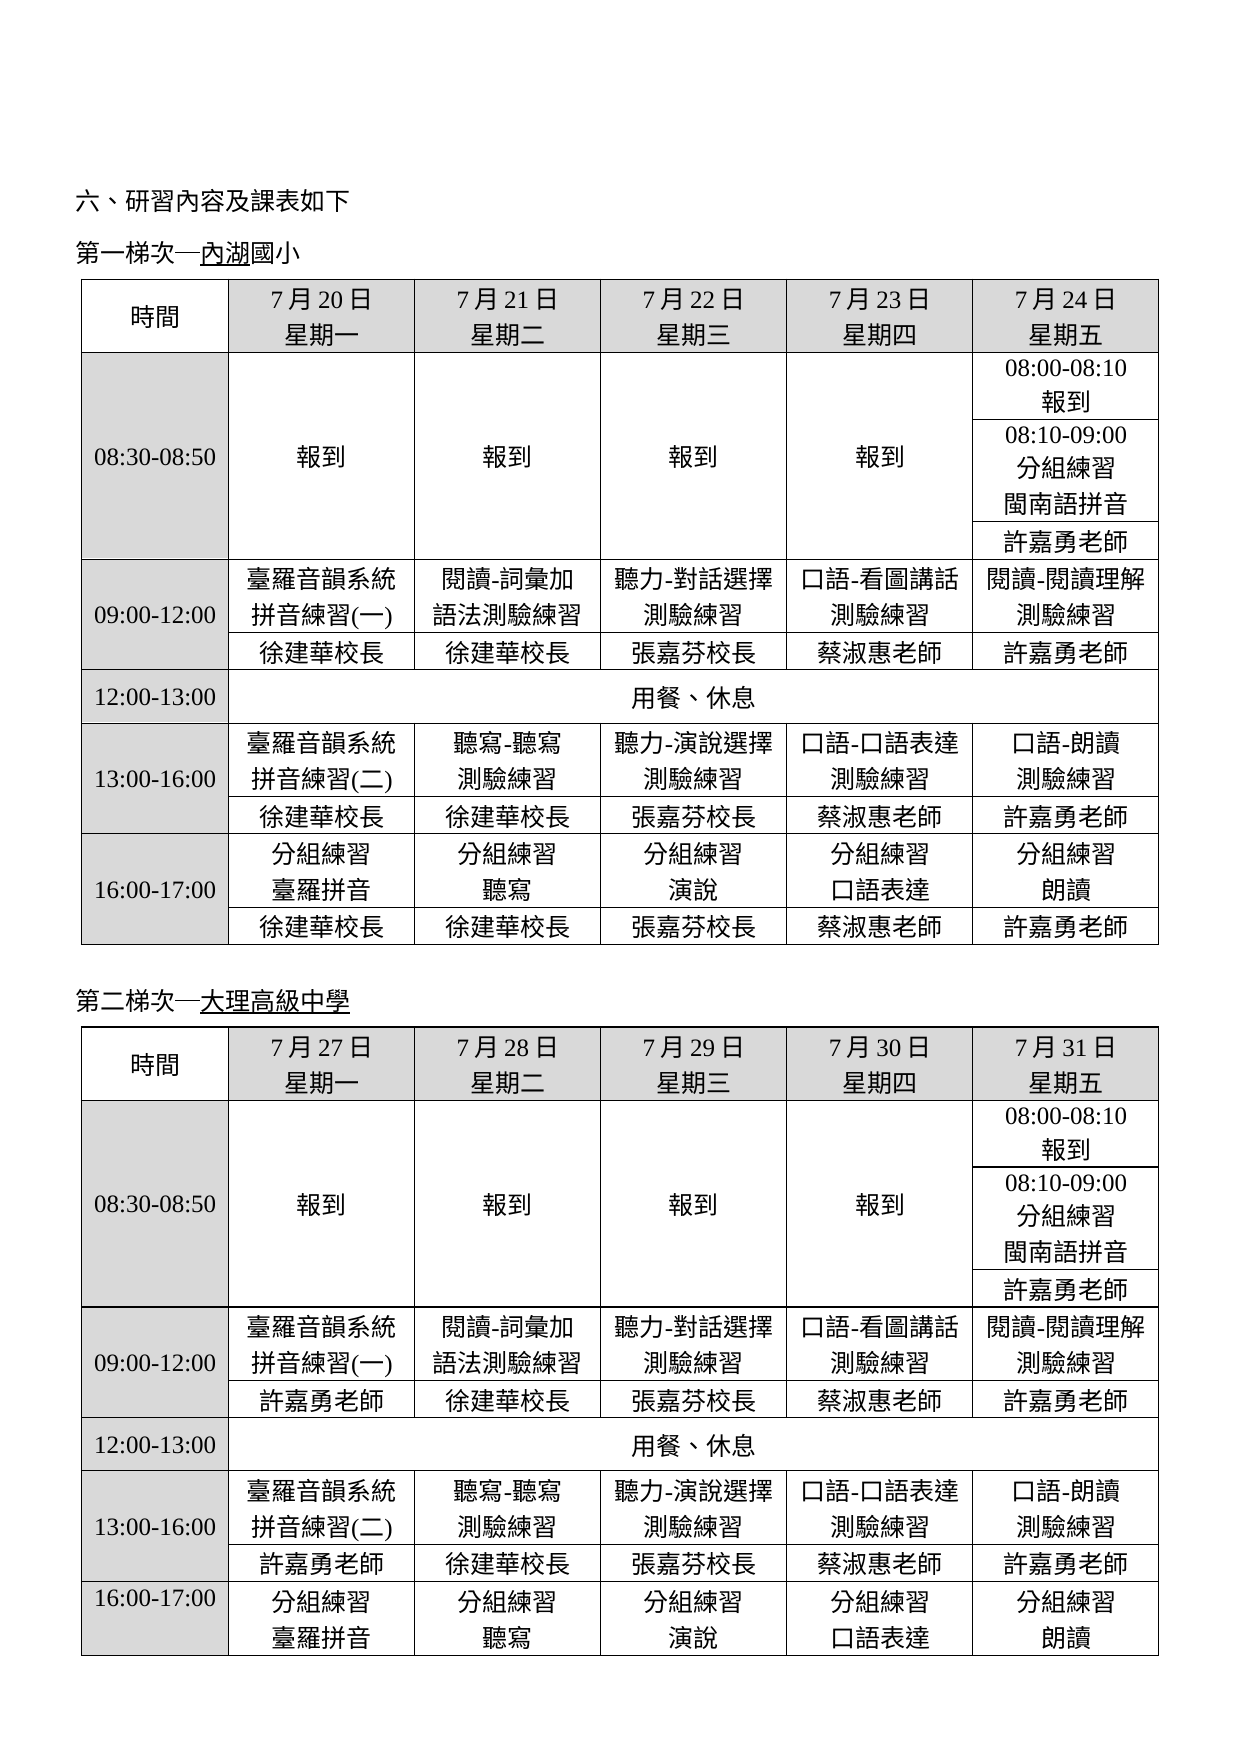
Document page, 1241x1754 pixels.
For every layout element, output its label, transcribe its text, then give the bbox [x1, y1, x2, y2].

table_cell 16:00-17:00 [82, 834, 228, 944]
table_cell 分組練習 朗讀 [973, 1582, 1158, 1655]
table_cell 臺羅音韻系統拼音練習(二) [229, 724, 414, 796]
table_cell 報到 [601, 353, 786, 558]
table_cell 閱讀-詞彙加 語法測驗練習 [415, 560, 600, 632]
table_cell 分組練習 演說 [601, 834, 786, 907]
table_cell 口語-口語表達測驗練習 [787, 724, 972, 796]
table_cell 臺羅音韻系統拼音練習(一) [229, 1308, 414, 1380]
table_cell 13:00-16:00 [82, 724, 228, 833]
table_cell 許嘉勇老師 [973, 522, 1158, 558]
text 第二梯次─大理高級中學 [75, 981, 1165, 1017]
table_cell 張嘉芬校長 [601, 908, 786, 944]
table_cell 口語-看圖講話測驗練習 [787, 1308, 972, 1380]
table_cell 徐建華校長 [415, 797, 600, 833]
table_cell 聽力-對話選擇測驗練習 [601, 1308, 786, 1380]
table_cell 許嘉勇老師 [973, 1381, 1158, 1417]
table_cell 許嘉勇老師 [229, 1545, 414, 1581]
table_cell 許嘉勇老師 [973, 1270, 1158, 1306]
table_cell 閱讀-詞彙加 語法測驗練習 [415, 1308, 600, 1380]
table_cell 口語-口語表達測驗練習 [787, 1471, 972, 1544]
table_cell 08:30-08:50 [82, 353, 228, 558]
table_cell 蔡淑惠老師 [787, 633, 972, 669]
table_cell 12:00-13:00 [82, 1418, 228, 1470]
table_cell 分組練習 口語表達 [787, 834, 972, 907]
table_cell 聽力-對話選擇測驗練習 [601, 560, 786, 632]
table_cell 分組練習 口語表達 [787, 1582, 972, 1655]
table_cell 12:00-13:00 [82, 670, 228, 722]
table_header 7月23日 星期四 [787, 280, 972, 352]
table_cell 臺羅音韻系統拼音練習(二) [229, 1471, 414, 1544]
table_cell 08:10-09:00 分組練習 閩南語拼音 [973, 1168, 1158, 1269]
table_cell 16:00-17:00 [82, 1582, 228, 1655]
table_cell 08:00-08:10 報到 [973, 353, 1158, 418]
table_cell 徐建華校長 [415, 1545, 600, 1581]
table_cell 08:00-08:10 報到 [973, 1101, 1158, 1166]
table_cell 蔡淑惠老師 [787, 797, 972, 833]
table_cell 報到 [229, 1101, 414, 1306]
table_cell 徐建華校長 [415, 1381, 600, 1417]
table_cell 閱讀-閱讀理解測驗練習 [973, 560, 1158, 632]
table_cell 口語-朗讀 測驗練習 [973, 724, 1158, 796]
table_cell 許嘉勇老師 [973, 908, 1158, 944]
table_cell 09:00-12:00 [82, 560, 228, 669]
table_cell 13:00-16:00 [82, 1471, 228, 1581]
table_cell 口語-看圖講話測驗練習 [787, 560, 972, 632]
table_cell 分組練習 朗讀 [973, 834, 1158, 907]
table_header 7月21日 星期二 [415, 280, 600, 352]
table_cell 09:00-12:00 [82, 1308, 228, 1417]
table_header 時間 [82, 280, 228, 352]
table_cell 徐建華校長 [415, 633, 600, 669]
table_cell 口語-朗讀 測驗練習 [973, 1471, 1158, 1544]
table_header 7月22日 星期三 [601, 280, 786, 352]
table_cell 張嘉芬校長 [601, 1381, 786, 1417]
text 第一梯次─內湖國小 [75, 233, 1165, 269]
table_cell 徐建華校長 [229, 633, 414, 669]
table_cell 蔡淑惠老師 [787, 1381, 972, 1417]
table_cell 許嘉勇老師 [229, 1381, 414, 1417]
table_cell 張嘉芬校長 [601, 1545, 786, 1581]
table_cell 聽力-演說選擇測驗練習 [601, 724, 786, 796]
table_cell 許嘉勇老師 [973, 633, 1158, 669]
table_cell 蔡淑惠老師 [787, 1545, 972, 1581]
table_cell 報到 [415, 353, 600, 558]
table_cell 張嘉芬校長 [601, 633, 786, 669]
table_cell 分組練習 聽寫 [415, 834, 600, 907]
table_cell 徐建華校長 [229, 908, 414, 944]
table_cell 報到 [229, 353, 414, 558]
table_cell 報到 [787, 353, 972, 558]
table_cell 08:10-09:00 分組練習 閩南語拼音 [973, 420, 1158, 521]
table_cell 許嘉勇老師 [973, 797, 1158, 833]
table_cell 報到 [787, 1101, 972, 1306]
table_cell 聽寫-聽寫 測驗練習 [415, 724, 600, 796]
table_cell 報到 [601, 1101, 786, 1306]
text 六、研習內容及課表如下 [75, 158, 1165, 221]
table_header 7月20日 星期一 [229, 280, 414, 352]
table_header 7月30日 星期四 [787, 1028, 972, 1100]
table_cell 許嘉勇老師 [973, 1545, 1158, 1581]
table_cell 閱讀-閱讀理解測驗練習 [973, 1308, 1158, 1380]
table_cell 08:30-08:50 [82, 1101, 228, 1306]
table_cell 張嘉芬校長 [601, 797, 786, 833]
table_cell 用餐、休息 [229, 670, 1158, 722]
table_cell 聽力-演說選擇測驗練習 [601, 1471, 786, 1544]
table_cell 報到 [415, 1101, 600, 1306]
table_header 7月24日 星期五 [973, 280, 1158, 352]
table_header 7月31日 星期五 [973, 1028, 1158, 1100]
table_cell 聽寫-聽寫 測驗練習 [415, 1471, 600, 1544]
table_cell 分組練習 臺羅拼音 [229, 1582, 414, 1655]
table_cell 徐建華校長 [229, 797, 414, 833]
table_cell 分組練習 臺羅拼音 [229, 834, 414, 907]
table_header 7月27日 星期一 [229, 1028, 414, 1100]
table_cell 臺羅音韻系統拼音練習(一) [229, 560, 414, 632]
table_header 7月29日 星期三 [601, 1028, 786, 1100]
table_cell 分組練習 聽寫 [415, 1582, 600, 1655]
table_cell 用餐、休息 [229, 1418, 1158, 1470]
table_header 時間 [82, 1028, 228, 1100]
table_cell 蔡淑惠老師 [787, 908, 972, 944]
table_cell 徐建華校長 [415, 908, 600, 944]
table_cell 分組練習 演說 [601, 1582, 786, 1655]
table_header 7月28日 星期二 [415, 1028, 600, 1100]
